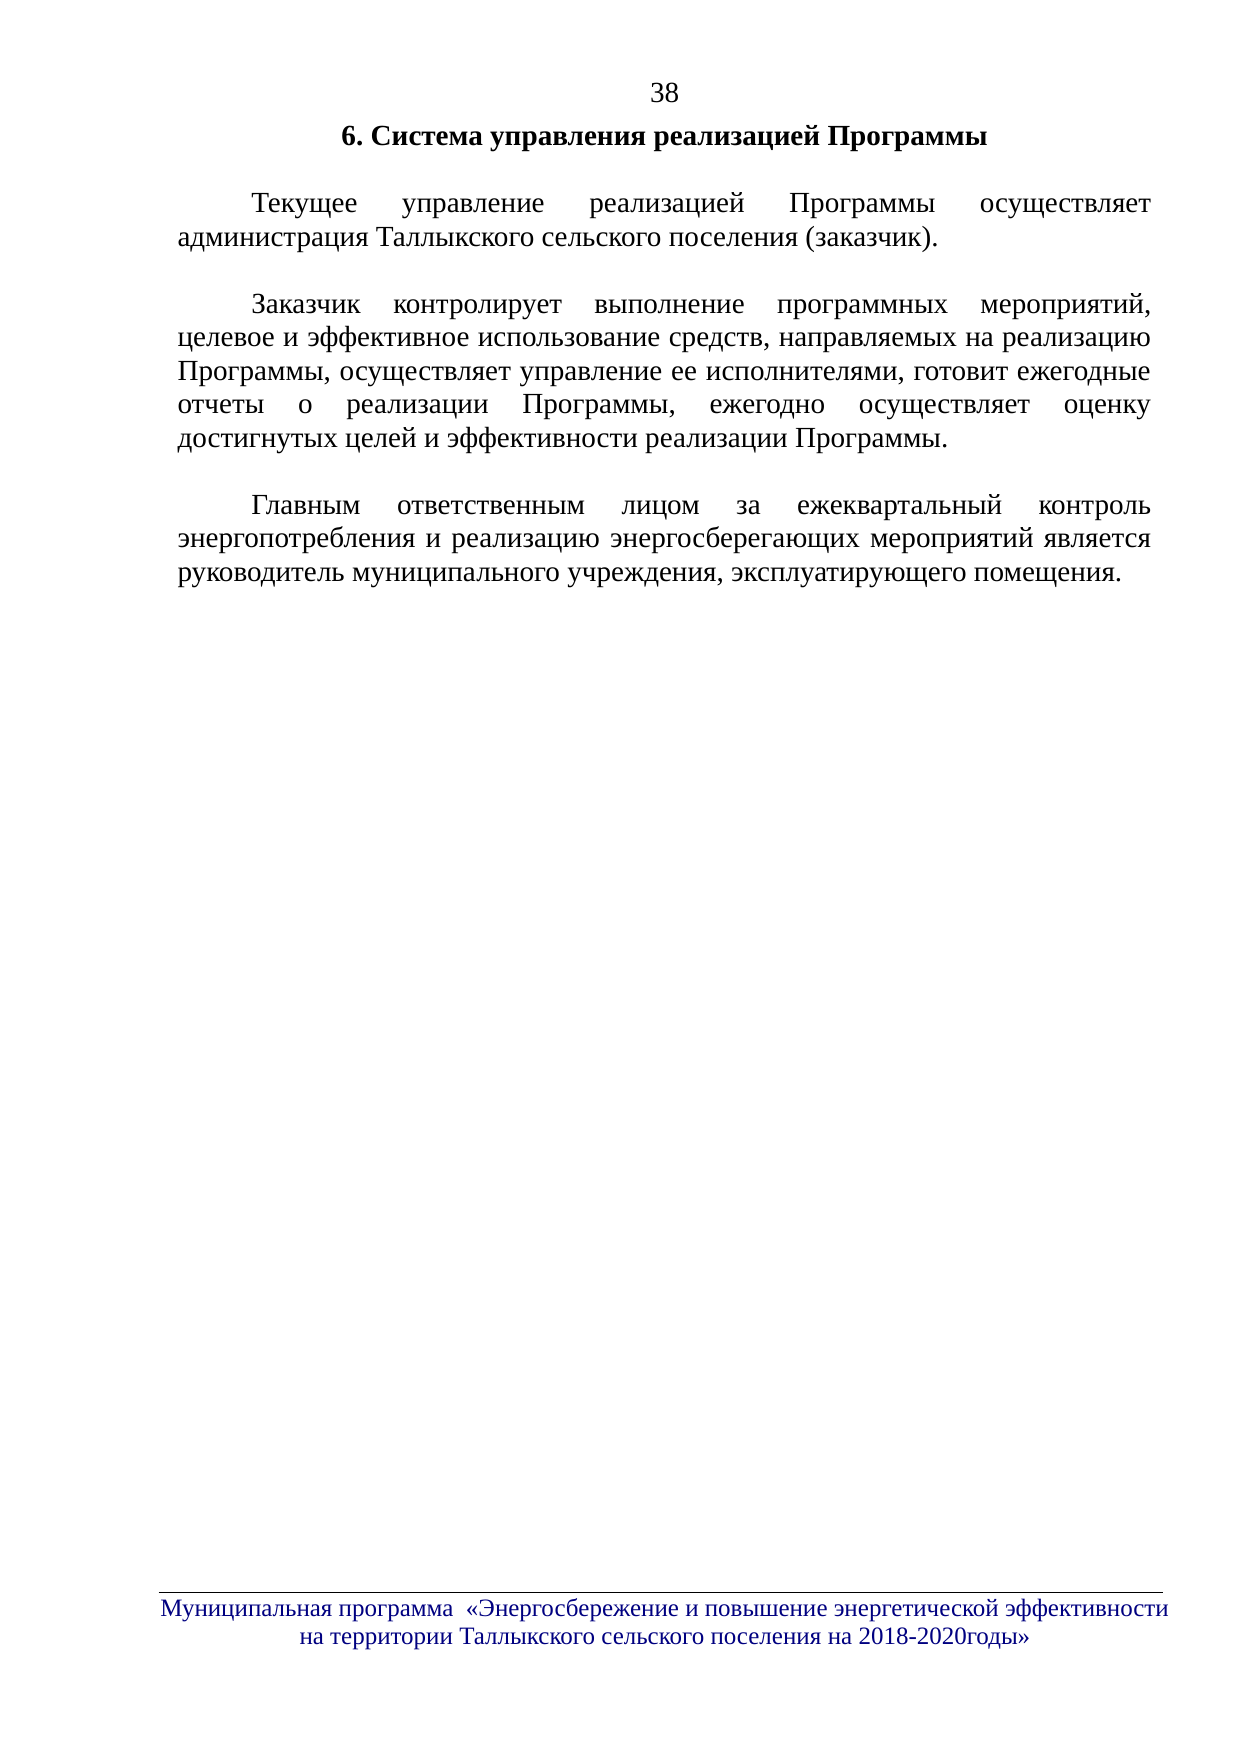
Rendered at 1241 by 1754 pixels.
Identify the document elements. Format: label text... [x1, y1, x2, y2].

text Текущее управление реализацией Программы осуществляет администрация Таллыкского сельского поселения (заказчик). [177, 185, 1152, 252]
text Главным ответственным лицом за ежеквартальный контроль энергопотребления и реализацию энергосберегающих мероприятий является руководитель муниципального учреждения, эксплуатирующего помещения. [177, 487, 1152, 588]
text Заказчик контролирует выполнение программных мероприятий, целевое и эффективное использование средств, направляемых на реализацию Программы, осуществляет управление ее исполнителями, готовит ежегодные отчеты о реализации Программы, ежегодно осуществляет оценку достигнутых целей и эффективности реализации Программы. [177, 286, 1152, 453]
text 6. Система управления реализацией Программы [177, 118, 1152, 152]
